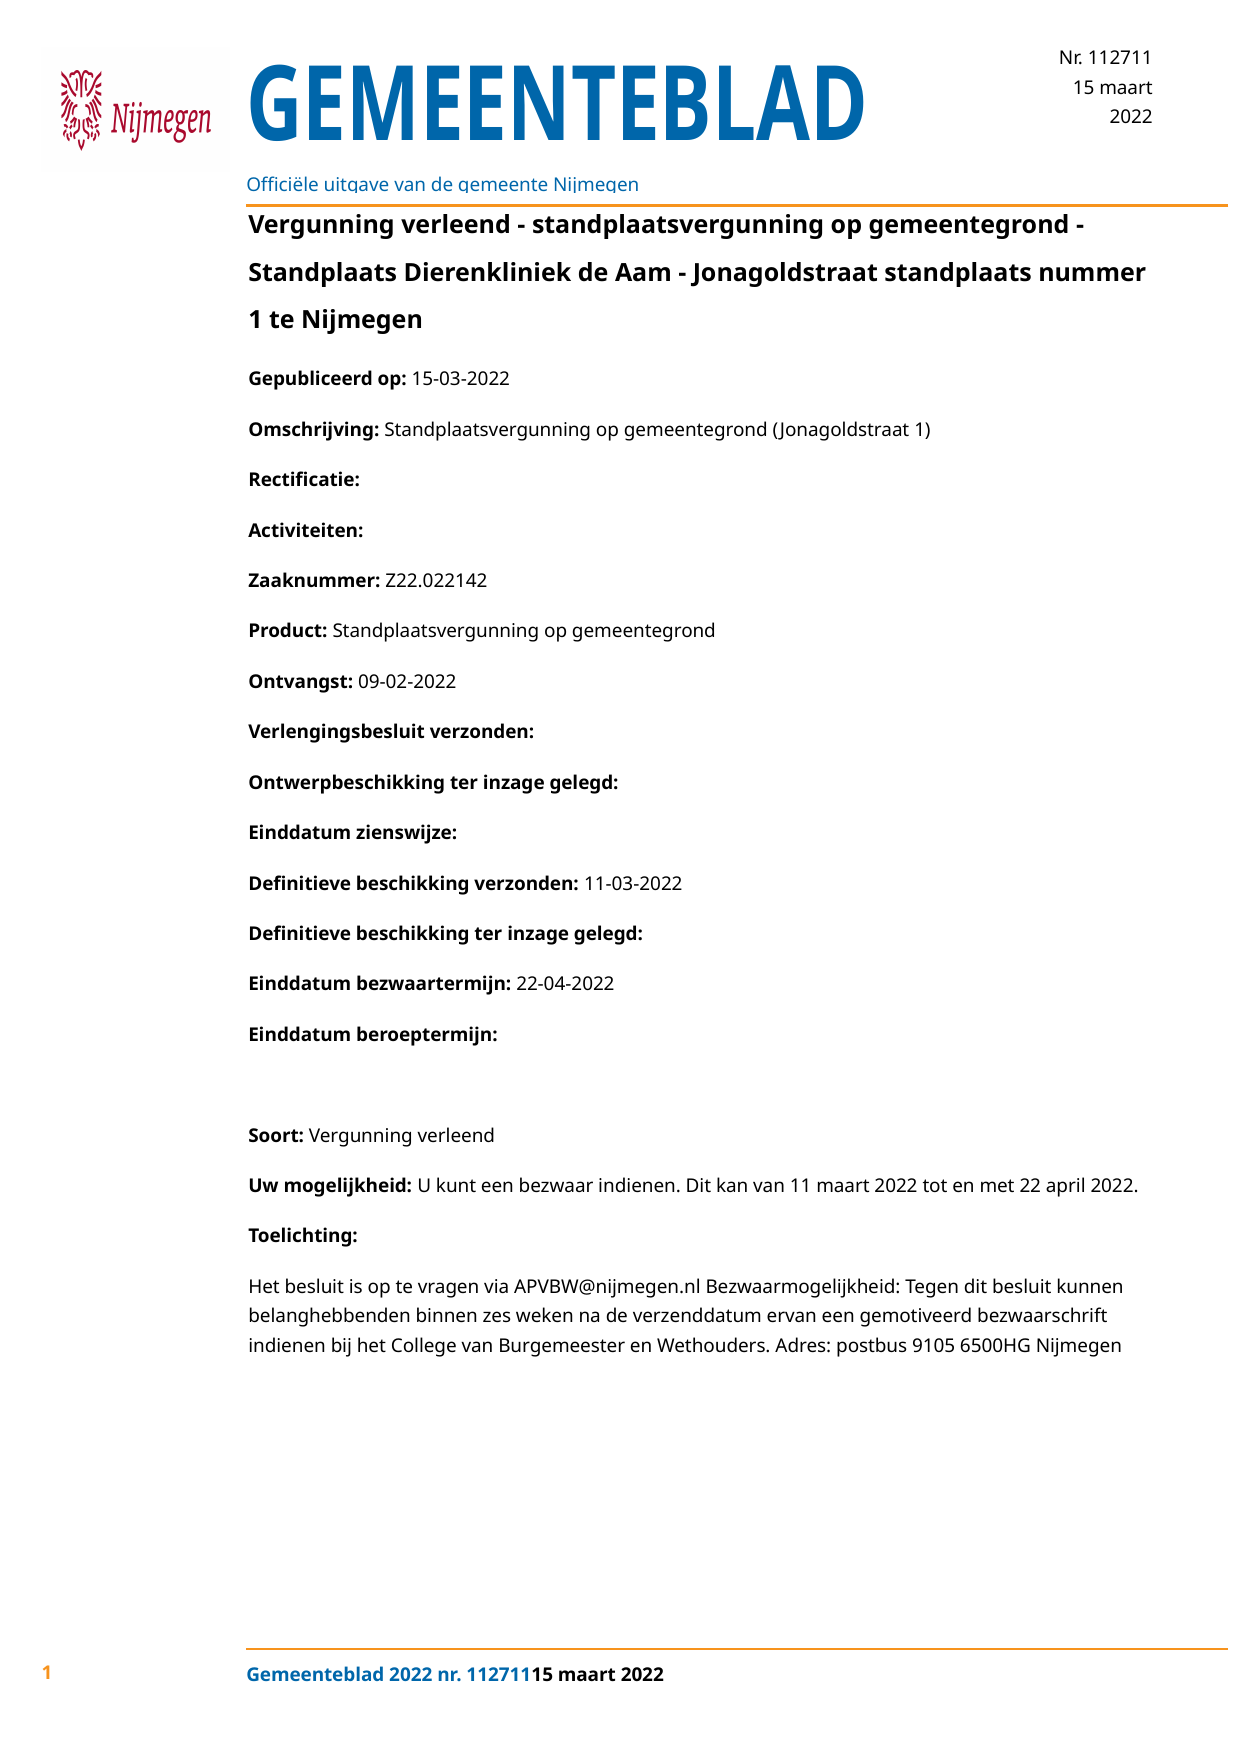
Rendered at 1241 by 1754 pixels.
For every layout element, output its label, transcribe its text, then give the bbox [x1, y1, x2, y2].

text Ontvangst: 09-02-2022 [248, 668, 1152, 694]
text Definitieve beschikking verzonden: 11-03-2022 [248, 870, 1152, 895]
text Ontwerpbeschikking ter inzage gelegd: [248, 769, 1152, 794]
text Rectificatie: [248, 466, 1152, 492]
text Definitieve beschikking ter inzage gelegd: [248, 920, 1152, 946]
text Einddatum beroeptermijn: [248, 1021, 1152, 1047]
text Product: Standplaatsvergunning op gemeentegrond [248, 618, 1152, 643]
text Verlengingsbesluit verzonden: [248, 718, 1152, 744]
text Gepubliceerd op: 15-03-2022 [248, 366, 1152, 391]
text Uw mogelijkheid: U kunt een bezwaar indienen. Dit kan van 11 maart 2022 tot en met 22 april 2022. [248, 1172, 1152, 1198]
text Vergunning verleend - standplaatsvergunning op gemeentegrond - Standplaats Dierenkliniek de Aam - Jonagoldstraat standplaats nummer 1 te Nijmegen [248, 207, 1152, 336]
text Activiteiten: [248, 517, 1152, 542]
picture [41, 47, 231, 172]
text Einddatum zienswijze: [248, 819, 1152, 845]
text Omschrijving: Standplaatsvergunning op gemeentegrond (Jonagoldstraat 1) [248, 416, 1152, 442]
text Zaaknummer: Z22.022142 [248, 567, 1152, 593]
text Soort: Vergunning verleend [248, 1122, 1152, 1147]
text Toelichting: [248, 1223, 1152, 1248]
text Het besluit is op te vragen via APVBW@nijmegen.nl Bezwaarmogelijkheid: Tegen dit besluit kunnen belanghebbenden binnen zes weken na de verzenddatum ervan een gemotiveerd bezwaarschrift indienen bij het College van Burgemeester en Wethouders. Adres: postbus 9105 6500HG Nijmegen [248, 1273, 1152, 1358]
text Einddatum bezwaartermijn: 22-04-2022 [248, 971, 1152, 996]
